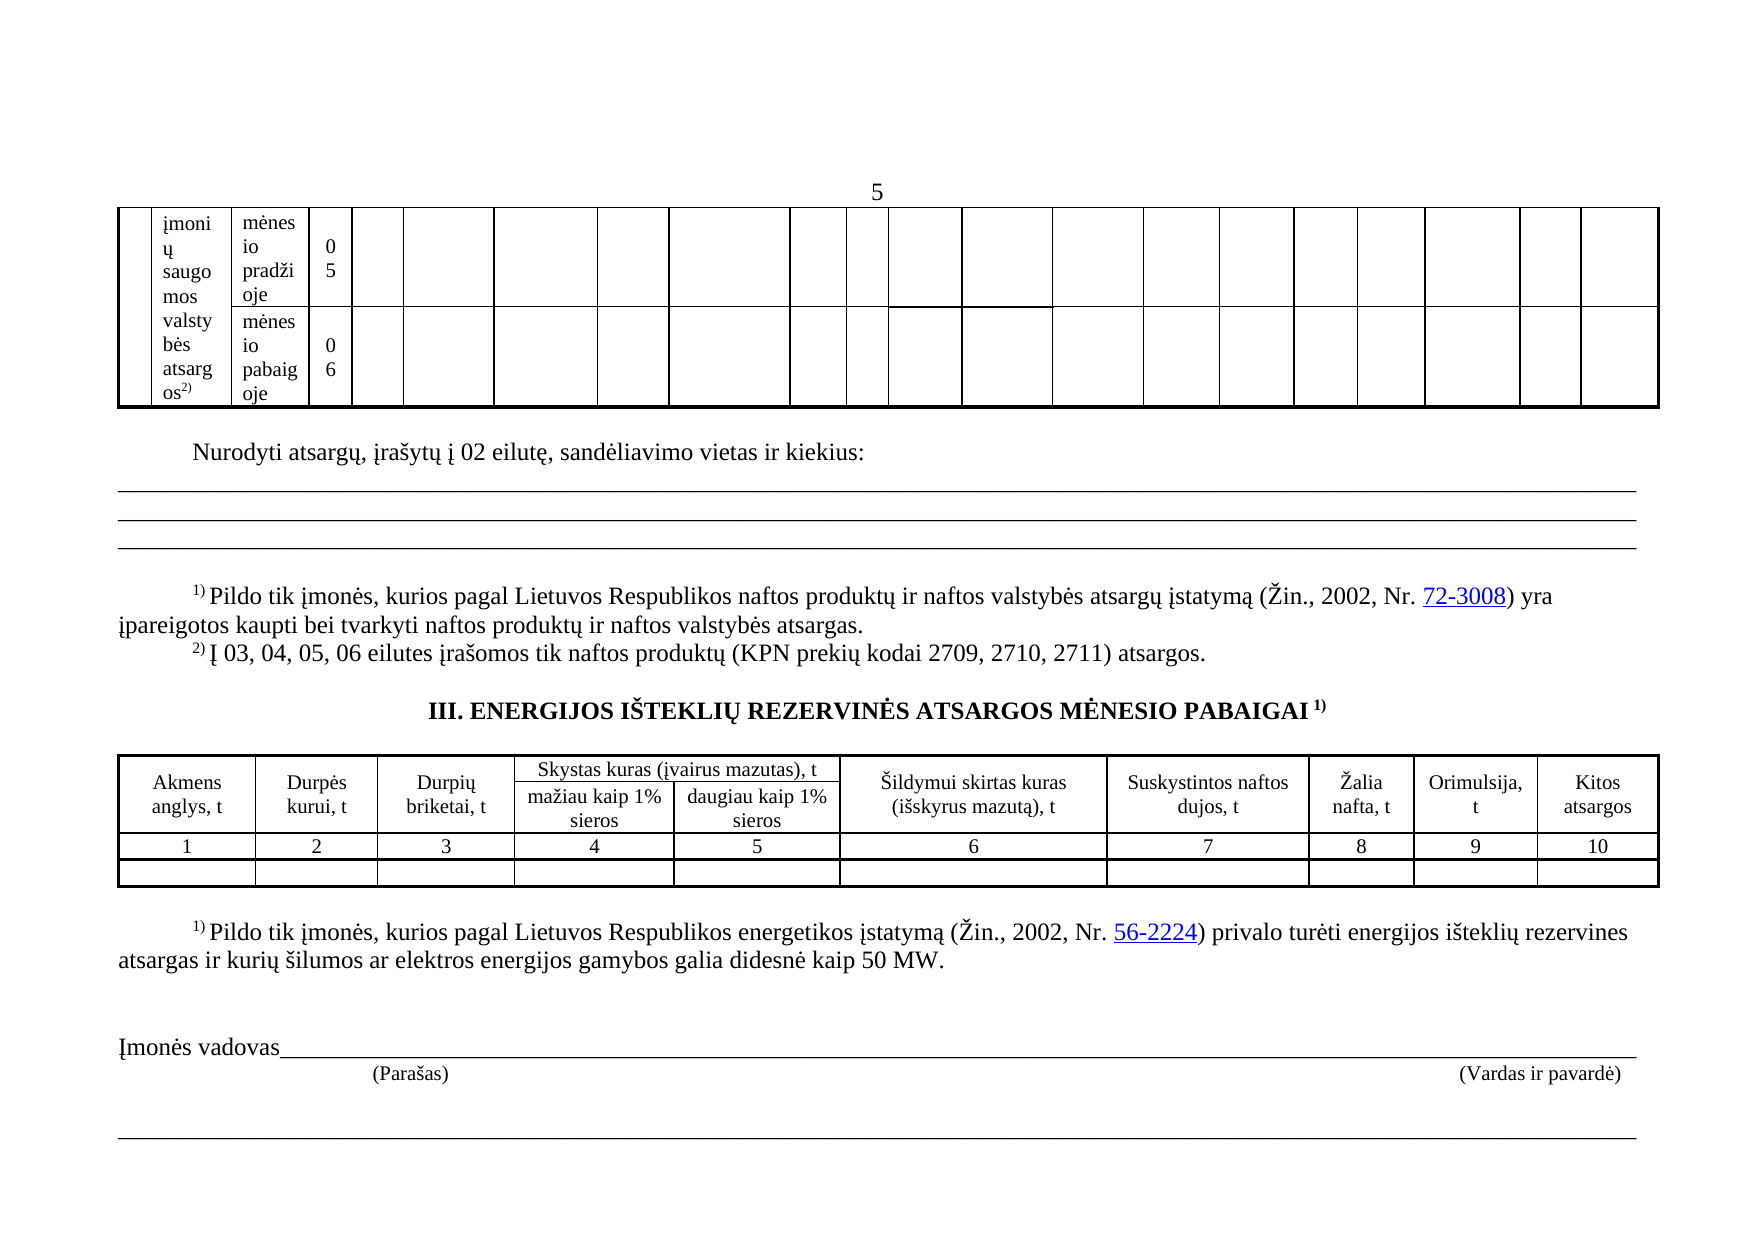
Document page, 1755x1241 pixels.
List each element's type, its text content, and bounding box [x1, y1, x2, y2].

text Įmonės vadovas [118, 1032, 1636, 1060]
table_cell daugiau kaip 1% sieros [675, 782, 839, 832]
table_cell mažiau kaip 1% sieros [515, 782, 673, 832]
table_cell [889, 208, 961, 306]
table_cell 2 [256, 834, 377, 858]
table_cell [889, 308, 961, 405]
table_cell 7 [1108, 834, 1308, 858]
table_cell [1521, 208, 1580, 306]
table_cell [1295, 307, 1357, 405]
table_cell [1144, 307, 1219, 405]
table_cell 6 [841, 834, 1106, 858]
table_cell [353, 208, 403, 306]
text (Parašas) (Vardas ir pavardė) [198, 1060, 1636, 1084]
table_cell [120, 861, 255, 885]
table_cell [1108, 861, 1308, 885]
table_cell [256, 861, 377, 885]
table_cell [1144, 208, 1219, 306]
table_cell [353, 307, 403, 405]
text III. energijos išteklių Rezervinės atsargos mėnesio pabaigai 1) [118, 696, 1636, 725]
table_cell [1358, 208, 1424, 306]
table_cell 06 [310, 307, 351, 405]
table_cell [791, 307, 846, 405]
table_header Kitos atsargos [1538, 757, 1657, 832]
table_cell [1582, 307, 1657, 405]
table_cell [1538, 861, 1657, 885]
table_cell [1295, 208, 1357, 306]
table_header Durpės kurui, t [256, 757, 377, 832]
table_header Akmens anglys, t [120, 757, 255, 832]
table_cell [841, 861, 1106, 885]
table_cell [378, 861, 514, 885]
table_cell [598, 208, 668, 306]
table_cell [963, 208, 1052, 306]
text 1) Pildo tik įmonės, kurios pagal Lietuvos Respublikos naftos produktų ir naftos valstybės atsargų įstatymą (Žin., 2002, Nr. 72-3008) yra įpareigotos kaupti bei tvarkyti naftos produktų ir naftos valstybės atsargas. [118, 581, 1636, 638]
table_cell [495, 208, 597, 306]
text 1) Pildo tik įmonės, kurios pagal Lietuvos Respublikos energetikos įstatymą (Žin., 2002, Nr. 56-2224) privalo turėti energijos išteklių rezervines atsargas ir kurių šilumos ar elektros energijos gamybos galia didesnė kaip 50 MW. [118, 917, 1636, 974]
table_cell 5 [675, 834, 839, 858]
table_cell [1310, 861, 1413, 885]
table_cell [670, 208, 789, 306]
table_cell [670, 307, 789, 405]
table_cell [1053, 307, 1143, 405]
table_cell [404, 307, 493, 405]
table_cell [1426, 307, 1519, 405]
table_cell 3 [378, 834, 514, 858]
table_cell mėnesio pabaigoje [232, 307, 308, 405]
table_cell 4 [515, 834, 673, 858]
text 2) Į 03, 04, 05, 06 eilutes įrašomos tik naftos produktų (KPN prekių kodai 2709, 2710, 2711) atsargos. [118, 638, 1636, 667]
table_cell [598, 307, 668, 405]
table_header Šildymui skirtas kuras (išskyrus mazutą), t [841, 757, 1106, 832]
table_cell [495, 307, 597, 405]
table_cell [120, 208, 151, 405]
table_cell 9 [1415, 834, 1537, 858]
table_cell [1582, 208, 1657, 306]
table_header Orimulsija, t [1415, 757, 1537, 832]
table_cell 05 [310, 208, 351, 306]
table_header Skystas kuras (įvairus mazutas), t [515, 757, 839, 781]
table_header Žalia nafta, t [1310, 757, 1413, 832]
table_cell [1521, 307, 1580, 405]
table_cell [1415, 861, 1537, 885]
table_cell [963, 308, 1052, 405]
table_cell [1358, 307, 1424, 405]
table_cell [791, 208, 846, 306]
table_header Durpių briketai, t [378, 757, 514, 832]
table_cell 10 [1538, 834, 1657, 858]
text Nurodyti atsargų, įrašytų į 02 eilutę, sandėliavimo vietas ir kiekius: [118, 437, 1636, 466]
table_cell [515, 861, 673, 885]
table_cell 8 [1310, 834, 1413, 858]
table_cell įmonių saugomos valstybės atsargos2) [152, 208, 231, 405]
table_cell [404, 208, 493, 306]
table_cell [847, 307, 888, 405]
table_cell [1426, 208, 1519, 306]
table_cell 1 [120, 834, 255, 858]
table_cell [1220, 208, 1293, 306]
table_cell mėnesio pradžioje [232, 208, 308, 306]
table_cell [847, 208, 888, 306]
table_cell [1220, 307, 1293, 405]
table_header Suskystintos naftos dujos, t [1108, 757, 1308, 832]
table_cell [675, 861, 839, 885]
table_cell [1053, 208, 1143, 306]
